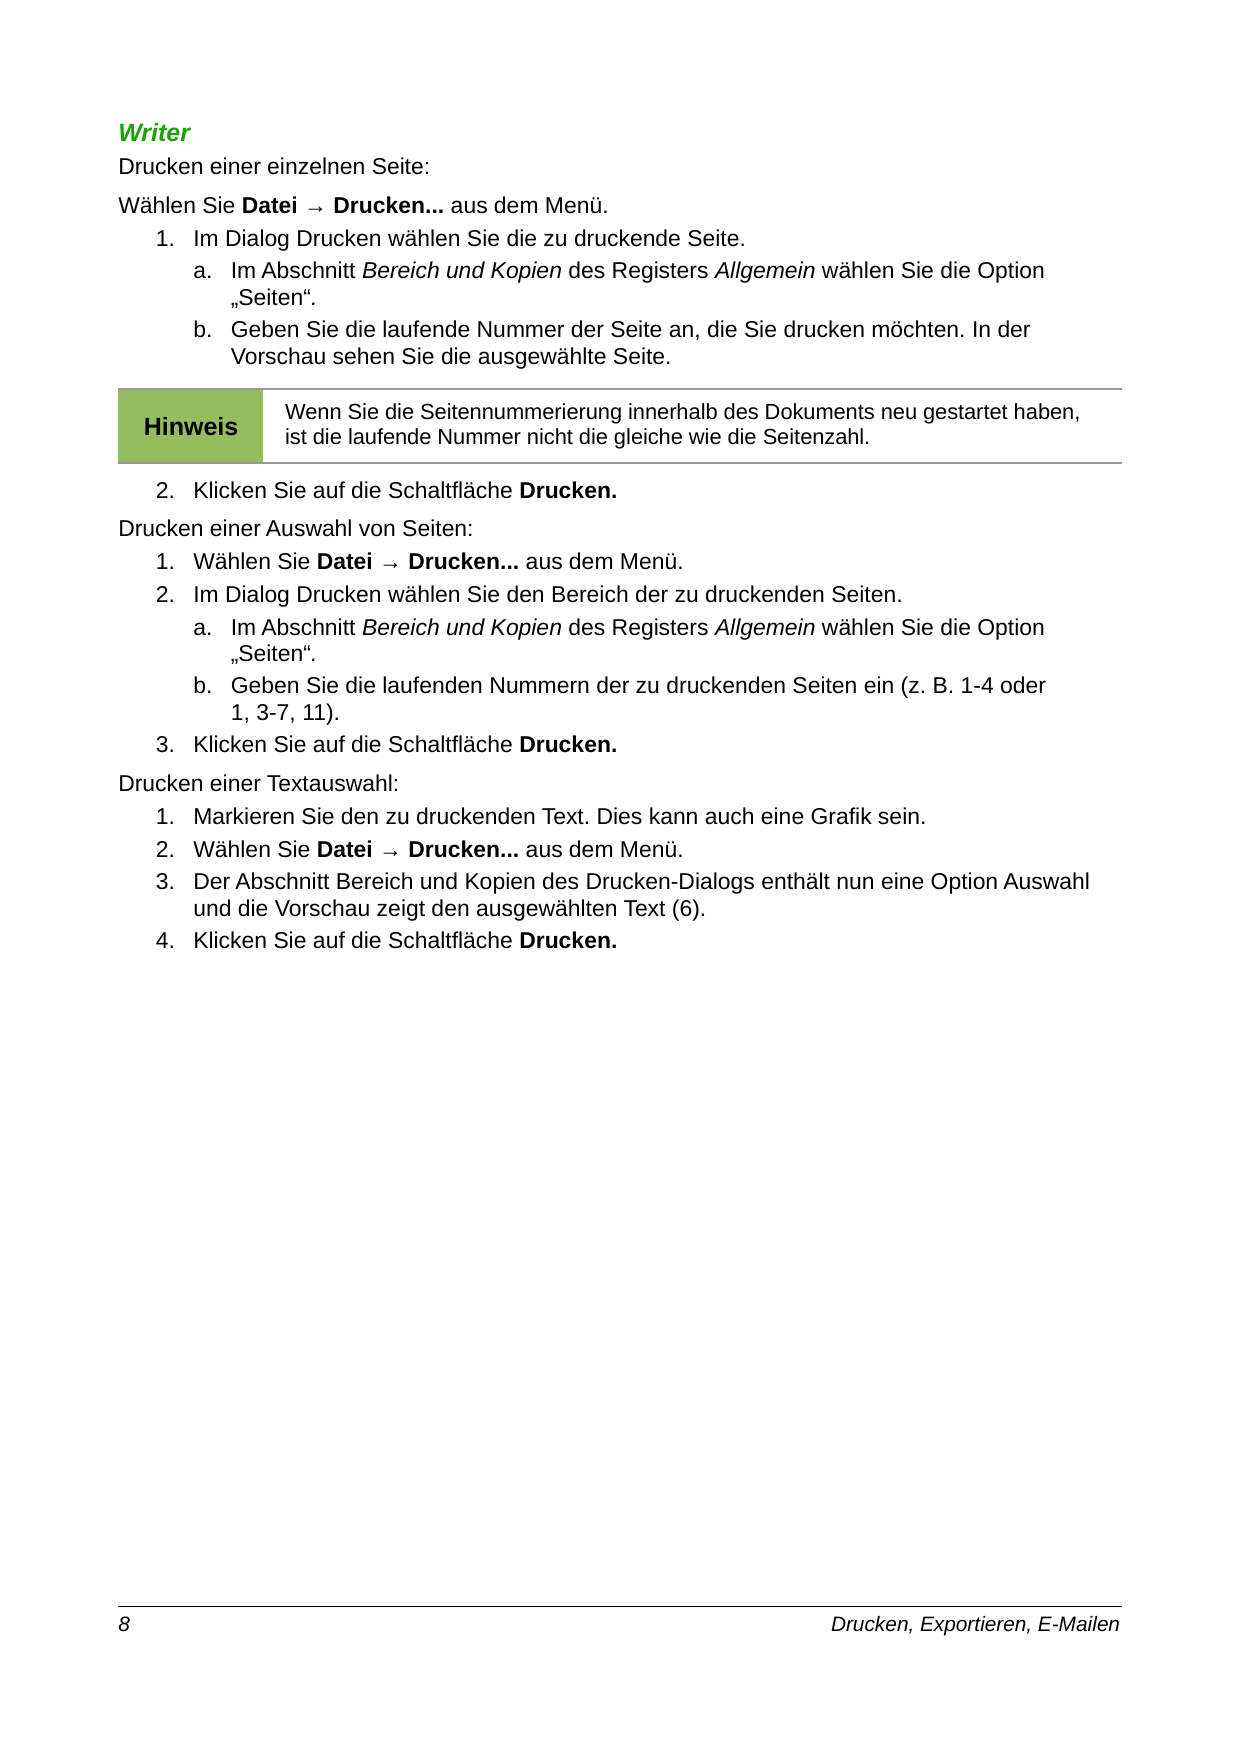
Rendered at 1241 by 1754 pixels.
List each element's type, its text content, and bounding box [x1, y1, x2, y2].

list Klicken Sie auf die Schaltfläche Drucken. [156, 927, 1122, 953]
list Klicken Sie auf die Schaltfläche Drucken. [156, 477, 1122, 503]
table_header Hinweis [118, 390, 263, 462]
list Wählen Sie Datei → Drucken... aus dem Menü. [156, 548, 1122, 574]
table_header Wenn Sie die Seitennummerierung innerhalb des Dokuments neu gestartet haben, ist die laufende Nummer nicht die gleiche wie die Seitenzahl. [264, 390, 1122, 462]
list Im Dialog Drucken wählen Sie den Bereich der zu druckenden Seiten. [156, 581, 1122, 607]
list Im Dialog Drucken wählen Sie die zu druckende Seite. [156, 225, 1122, 251]
list Klicken Sie auf die Schaltfläche Drucken. [156, 731, 1122, 758]
list Drucken einer Textauswahl: [118, 770, 1122, 797]
list Im Abschnitt Bereich und Kopien des Registers Allgemein wählen Sie die Option „Seiten“. [193, 257, 1122, 310]
list Wählen Sie Datei → Drucken... aus dem Menü. [156, 836, 1122, 862]
list Im Abschnitt Bereich und Kopien des Registers Allgemein wählen Sie die Option „Seiten“. [193, 613, 1122, 666]
list Geben Sie die laufende Nummer der Seite an, die Sie drucken möchten. In der Vorschau sehen Sie die ausgewählte Seite. [193, 316, 1122, 369]
subtitle Writer [118, 118, 1122, 147]
list Der Abschnitt Bereich und Kopien des Drucken-Dialogs enthält nun eine Option Auswahl und die Vorschau zeigt den ausgewählten Text (Abbildung 6). [156, 868, 1122, 921]
list Wählen Sie Datei → Drucken... aus dem Menü. [118, 192, 1122, 218]
list Markieren Sie den zu druckenden Text. Dies kann auch eine Grafik sein. [156, 803, 1122, 829]
list Drucken einer Auswahl von Seiten: [118, 515, 1122, 542]
text Drucken einer einzelnen Seite: [118, 153, 1122, 179]
list Geben Sie die laufenden Nummern der zu druckenden Seiten ein (z. B. 1-4 oder 1, 3‑7, 11). [193, 672, 1122, 725]
